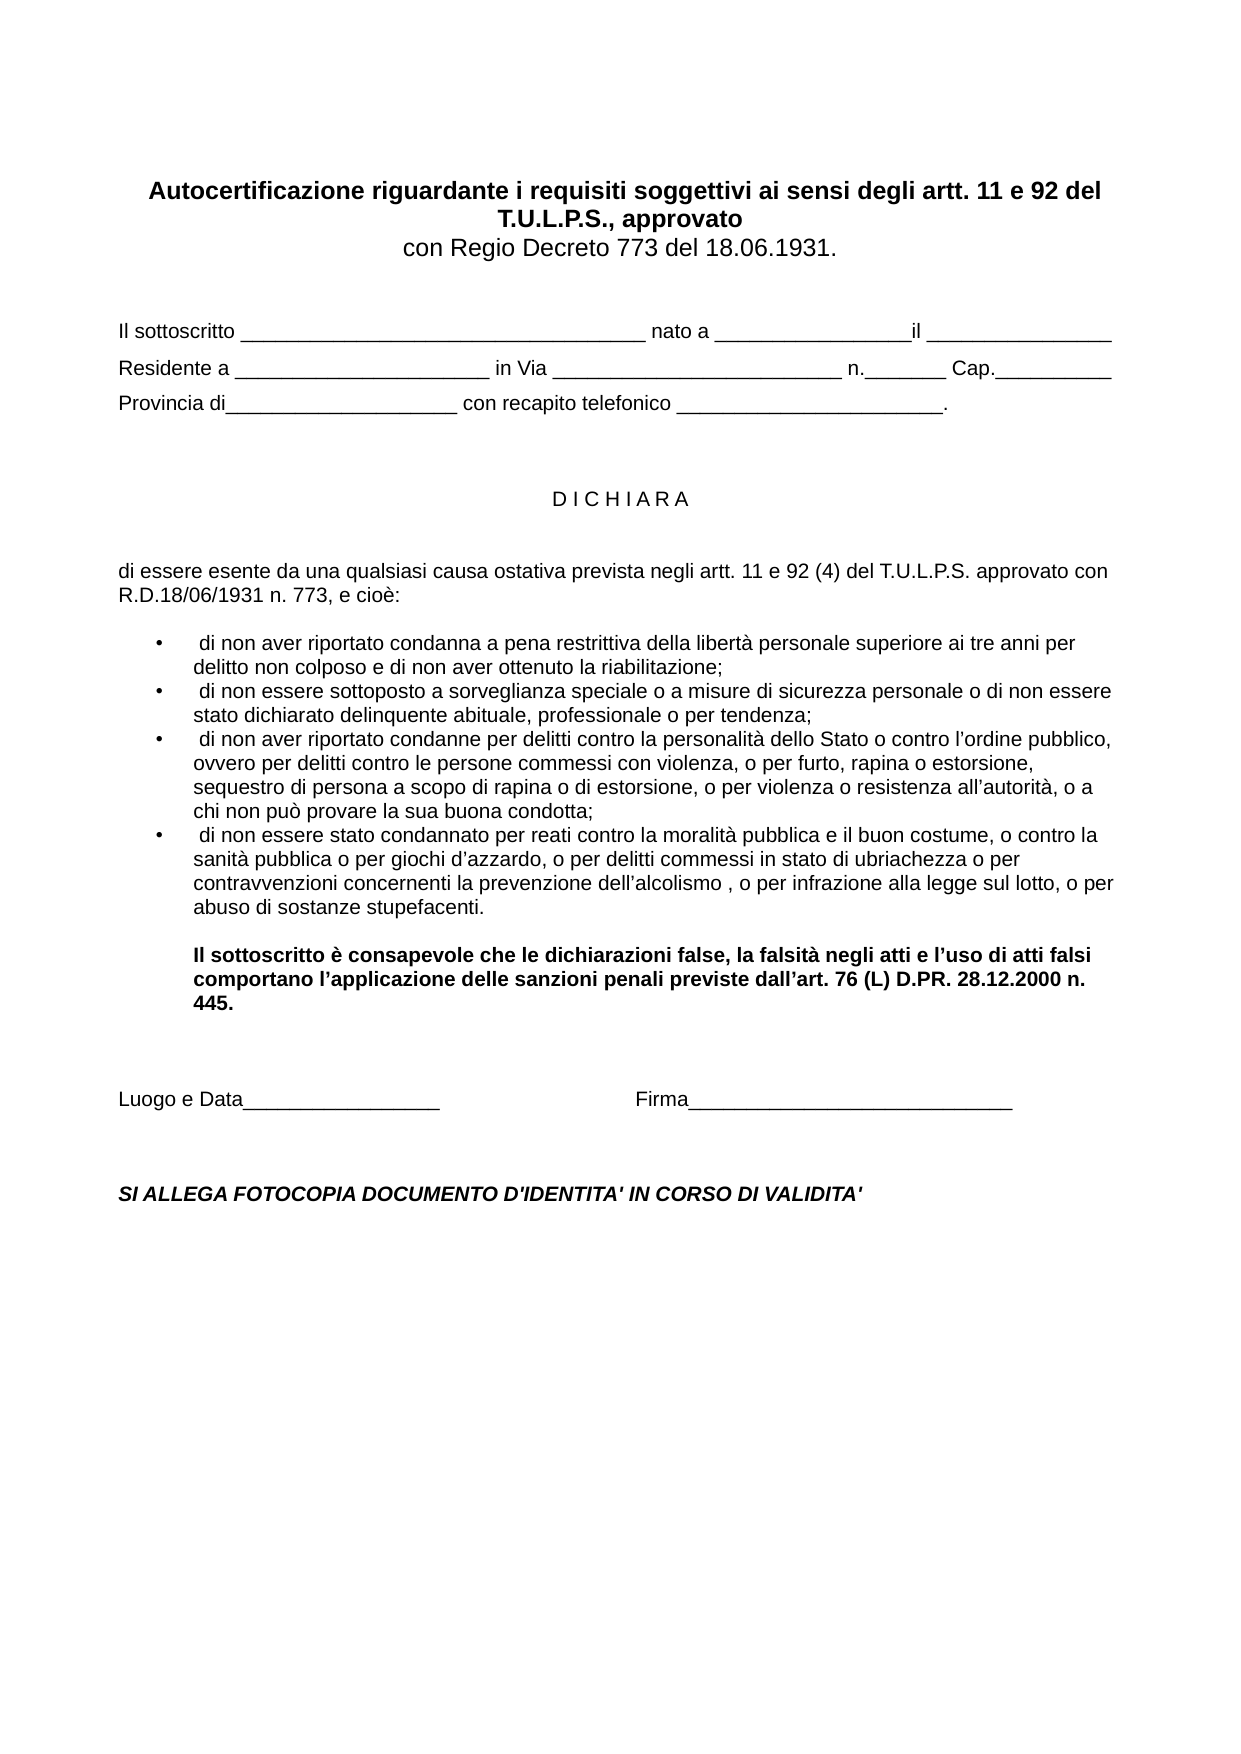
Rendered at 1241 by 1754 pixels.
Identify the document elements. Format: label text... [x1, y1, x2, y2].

text Provincia di____________________ con recapito telefonico _______________________. [118, 391, 1122, 415]
list di non aver riportato condanne per delitti contro la personalità dello Stato o contro l’ordine pubblico, ovvero per delitti contro le persone commessi con violenza, o per furto, rapina o estorsione, sequestro di persona a scopo di rapina o di estorsione, o per violenza o resistenza all’autorità, o a chi non può provare la sua buona condotta; [156, 727, 1122, 823]
text Il sottoscritto ___________________________________ nato a _________________il ________________ [118, 319, 1122, 343]
text D I C H I A R A [118, 487, 1122, 511]
text SI ALLEGA FOTOCOPIA DOCUMENTO D'IDENTITA' IN CORSO DI VALIDITA' [118, 1182, 1122, 1206]
text Autocertificazione riguardante i requisiti soggettivi ai sensi degli artt. 11 e 92 del T.U.L.P.S., approvato [118, 176, 1122, 233]
text Luogo e Data_________________ Firma____________________________ [118, 1086, 1122, 1110]
text Residente a ______________________ in Via _________________________ n._______ Cap.__________ [118, 355, 1122, 379]
list di non essere stato condannato per reati contro la moralità pubblica e il buon costume, o contro la sanità pubblica o per giochi d’azzardo, o per delitti commessi in stato di ubriachezza o per contravvenzioni concernenti la prevenzione dell’alcolismo , o per infrazione alla legge sul lotto, o per abuso di sostanze stupefacenti. [156, 823, 1122, 919]
list di non essere sottoposto a sorveglianza speciale o a misure di sicurezza personale o di non essere stato dichiarato delinquente abituale, professionale o per tendenza; [156, 679, 1122, 727]
list di non aver riportato condanna a pena restrittiva della libertà personale superiore ai tre anni per delitto non colposo e di non aver ottenuto la riabilitazione; [156, 631, 1122, 679]
list Il sottoscritto è consapevole che le dichiarazioni false, la falsità negli atti e l’uso di atti falsi comportano l’applicazione delle sanzioni penali previste dall’art. 76 (L) D.PR. 28.12.2000 n. 445. [156, 943, 1122, 1014]
text con Regio Decreto 773 del 18.06.1931. [118, 233, 1122, 262]
text di essere esente da una qualsiasi causa ostativa prevista negli artt. 11 e 92 (4) del T.U.L.P.S. approvato con R.D.18/06/1931 n. 773, e cioè: [118, 559, 1122, 607]
